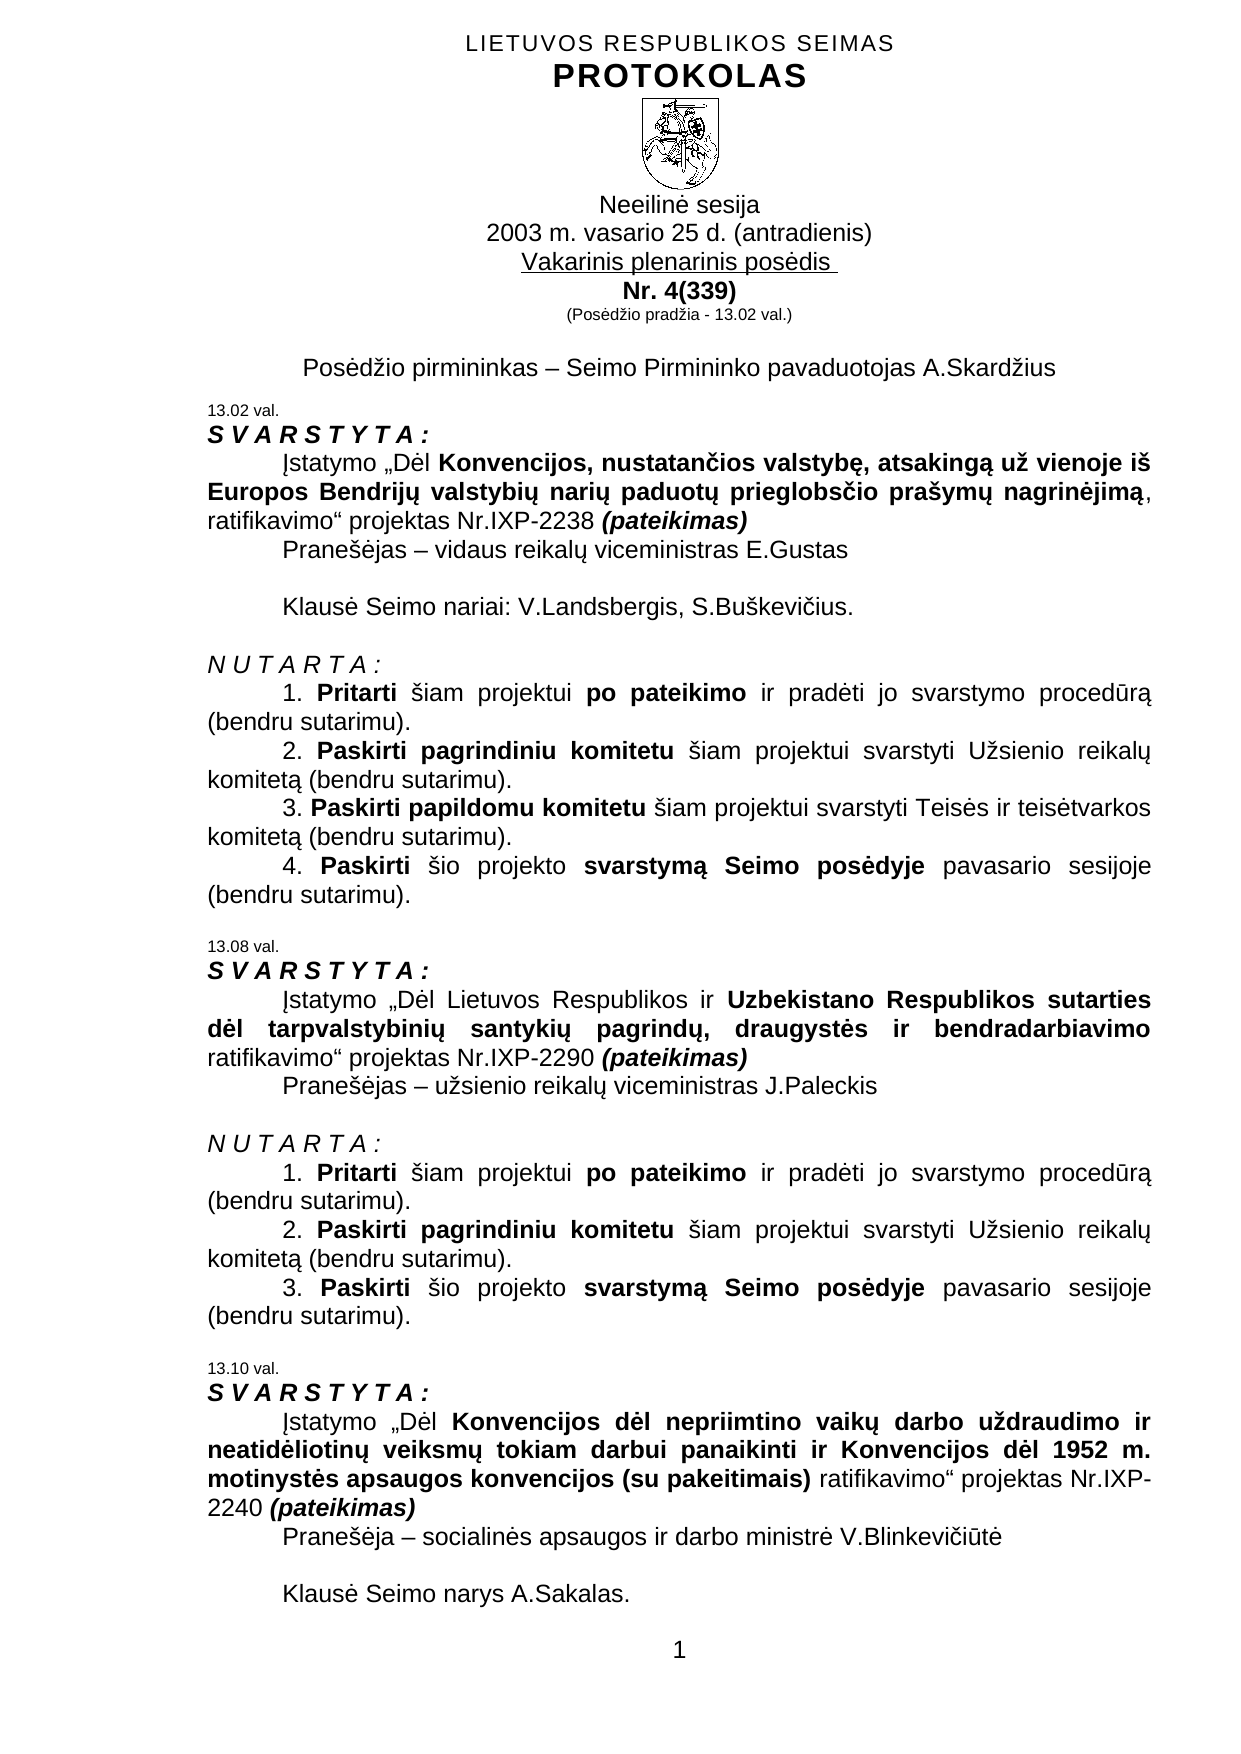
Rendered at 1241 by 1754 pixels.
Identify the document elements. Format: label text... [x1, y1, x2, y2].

text 2003 m. vasario 25 d. (antradienis) [207, 218, 1152, 247]
text Pranešėjas – vidaus reikalų viceministras E.Gustas [207, 534, 1152, 563]
text Klausė Seimo narys A.Sakalas. [207, 1579, 1152, 1608]
text S V A R S T Y T A : [207, 419, 1152, 448]
text 4. Paskirti šio projekto svarstymą Seimo posėdyje pavasario sesijoje (bendru sutarimu). [207, 851, 1152, 908]
text Pranešėjas – užsienio reikalų viceministras J.Paleckis [207, 1071, 1152, 1100]
text (Posėdžio pradžia - 13.02 val.) [207, 304, 1152, 324]
text 2. Paskirti pagrindiniu komitetu šiam projektui svarstyti Užsienio reikalų komitetą (bendru sutarimu). [207, 736, 1152, 793]
text PROTOKOLAS [207, 56, 1152, 95]
text Nr. 4(339) [207, 276, 1152, 304]
text Posėdžio pirmininkas – Seimo Pirmininko pavaduotojas A.Skardžius [207, 352, 1152, 381]
text N U T A R T A : [207, 649, 1152, 678]
text N U T A R T A : [207, 1129, 1152, 1157]
text 13.10 val. [207, 1359, 1152, 1378]
text 3. Paskirti papildomu komitetu šiam projektui svarstyti Teisės ir teisėtvarkos komitetą (bendru sutarimu). [207, 793, 1152, 851]
text Klausė Seimo nariai: V.Landsbergis, S.Buškevičius. [207, 592, 1152, 621]
text S V A R S T Y T A : [207, 956, 1152, 985]
text Įstatymo „Dėl Konvencijos dėl nepriimtino vaikų darbo uždraudimo ir neatidėliotinų veiksmų tokiam darbui panaikinti ir Konvencijos dėl 1952 m. motinystės apsaugos konvencijos (su pakeitimais) ratifikavimo“ projektas Nr.IXP-2240 (pateikimas) [207, 1407, 1152, 1522]
text 3. Paskirti šio projekto svarstymą Seimo posėdyje pavasario sesijoje (bendru sutarimu). [207, 1272, 1152, 1330]
text LIETUVOS RESPUBLIKOS SEIMAS [207, 30, 1152, 56]
text Pranešėja – socialinės apsaugos ir darbo ministrė V.Blinkevičiūtė [207, 1522, 1152, 1550]
text 13.02 val. [207, 400, 1152, 419]
text Neeilinė sesija [207, 95, 1152, 218]
text 1. Pritarti šiam projektui po pateikimo ir pradėti jo svarstymo procedūrą (bendru sutarimu). [207, 1157, 1152, 1215]
text Įstatymo „Dėl Konvencijos, nustatančios valstybę, atsakingą už vienoje iš Europos Bendrijų valstybių narių paduotų prieglobsčio prašymų nagrinėjimą, ratifikavimo“ projektas Nr.IXP-2238 (pateikimas) [207, 448, 1152, 534]
text S V A R S T Y T A : [207, 1378, 1152, 1407]
text Įstatymo „Dėl Lietuvos Respublikos ir Uzbekistano Respublikos sutarties dėl tarpvalstybinių santykių pagrindų, draugystės ir bendradarbiavimo ratifikavimo“ projektas Nr.IXP-2290 (pateikimas) [207, 985, 1152, 1071]
text Vakarinis plenarinis posėdis [207, 247, 1152, 276]
text 13.08 val. [207, 937, 1152, 956]
text 2. Paskirti pagrindiniu komitetu šiam projektui svarstyti Užsienio reikalų komitetą (bendru sutarimu). [207, 1215, 1152, 1272]
text 1. Pritarti šiam projektui po pateikimo ir pradėti jo svarstymo procedūrą (bendru sutarimu). [207, 678, 1152, 736]
